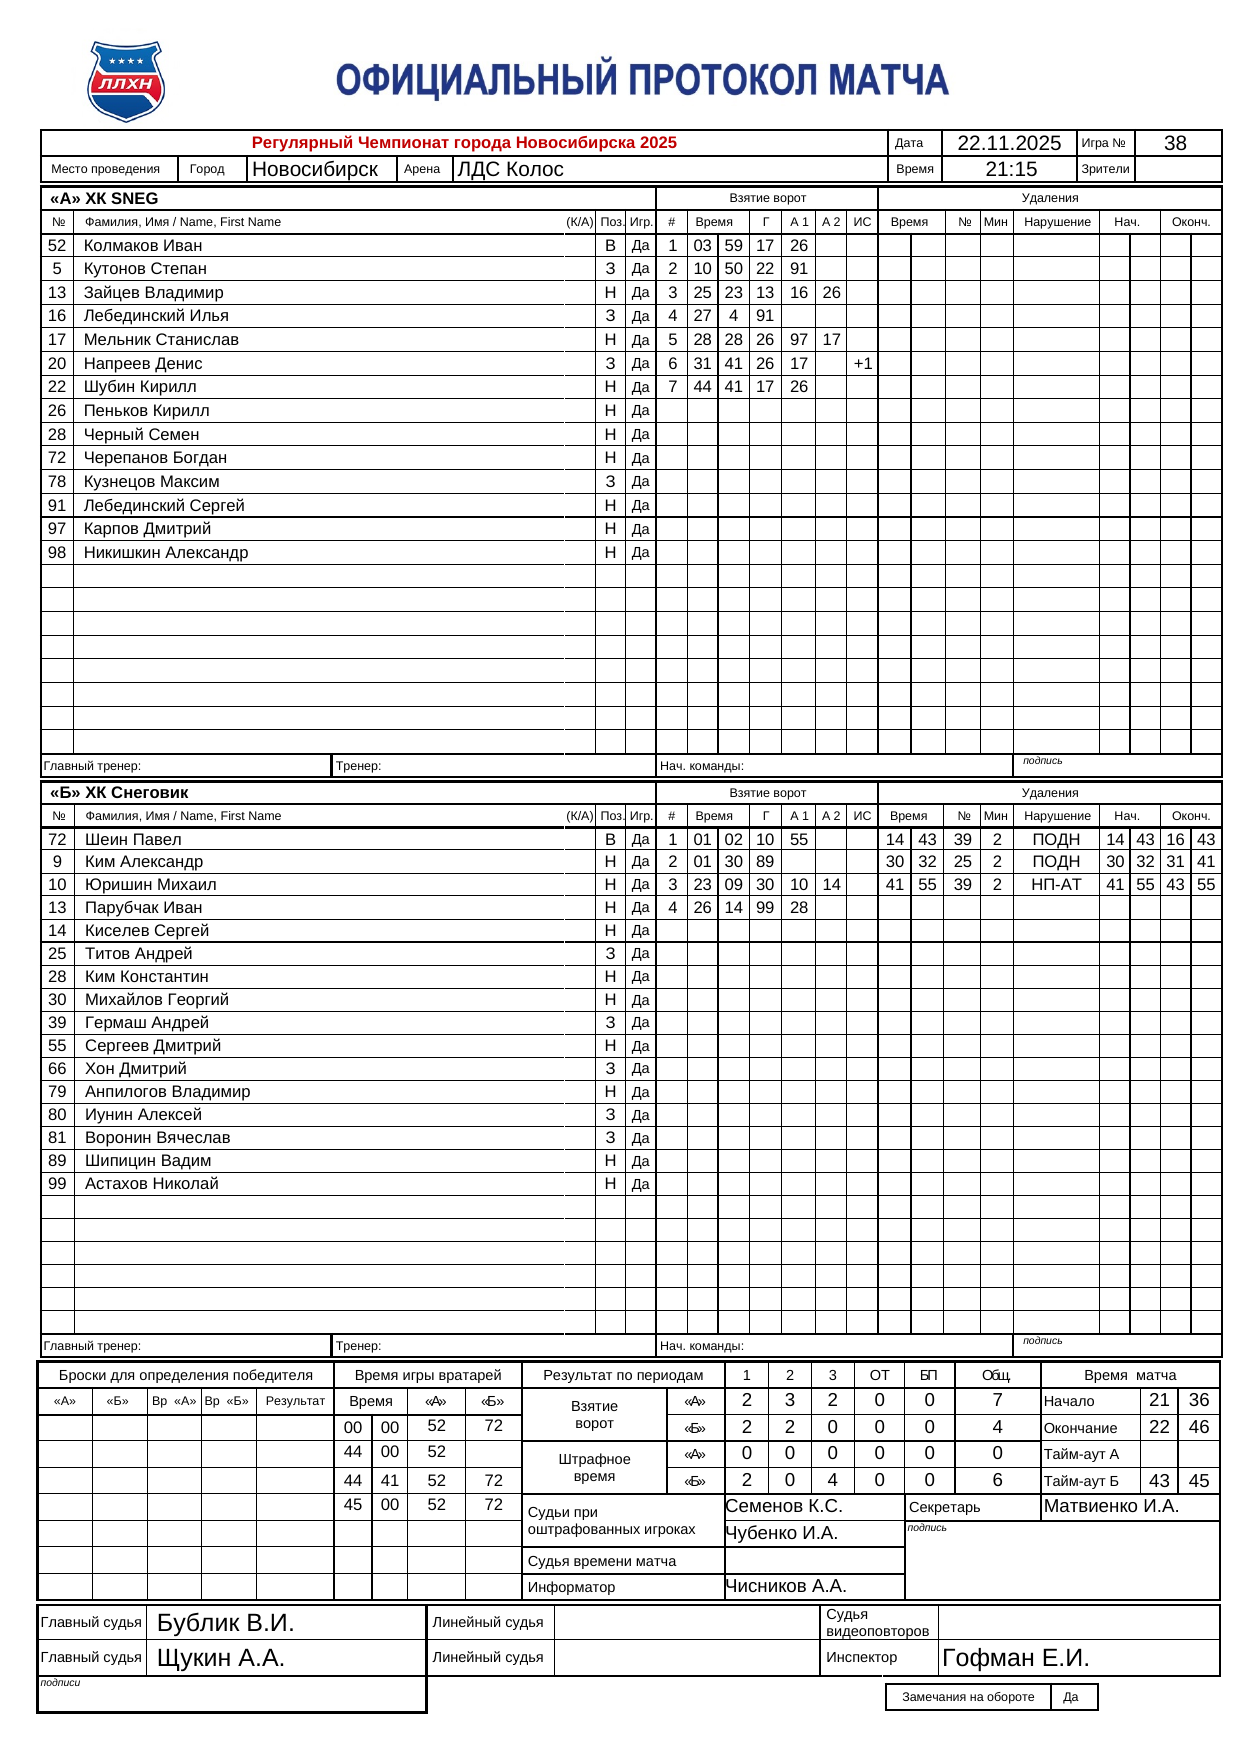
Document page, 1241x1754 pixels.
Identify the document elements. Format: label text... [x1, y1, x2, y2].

table_cell [408, 1547, 465, 1573]
table_cell [1014, 1265, 1099, 1287]
table_header 1 [726, 1363, 768, 1387]
table_cell [1100, 1104, 1129, 1126]
table_cell [750, 989, 781, 1011]
table_cell Время [688, 805, 749, 826]
table_cell Чубенко И.А. [726, 1521, 904, 1546]
table_cell [1014, 1035, 1099, 1057]
table_cell [1161, 1288, 1190, 1310]
table_cell [93, 1574, 147, 1599]
table_cell [946, 494, 980, 516]
table_cell [1192, 1173, 1221, 1195]
table_cell 0 [855, 1468, 904, 1493]
table_cell [565, 612, 595, 634]
table_cell [657, 707, 687, 729]
table_cell З [596, 1012, 625, 1033]
table_cell [847, 423, 877, 445]
table_cell [565, 943, 595, 964]
table_cell [596, 659, 625, 682]
table_cell [782, 989, 815, 1011]
table_cell [1100, 518, 1129, 540]
table_cell [816, 850, 846, 872]
table_cell [42, 1265, 74, 1287]
table_cell [1131, 920, 1160, 941]
table_cell 17 [750, 235, 781, 256]
table_cell [944, 1265, 980, 1287]
table_cell [912, 612, 945, 634]
table_cell [1131, 399, 1160, 422]
table_cell 2 [726, 1415, 768, 1440]
table_cell [883, 1677, 1220, 1681]
table_cell [202, 1441, 256, 1467]
table_cell [879, 683, 910, 706]
table_cell [1014, 565, 1099, 587]
table_cell [1192, 423, 1221, 445]
table_cell [1014, 541, 1099, 564]
table_cell [688, 730, 717, 753]
table_cell [1141, 1441, 1177, 1467]
table_cell [981, 305, 1013, 327]
table_cell [1100, 1242, 1129, 1264]
table_cell 72 [466, 1468, 521, 1493]
table_cell [879, 588, 910, 611]
table_cell З [596, 943, 625, 964]
table_cell 98 [42, 541, 73, 564]
table_cell [93, 1547, 147, 1573]
table_cell 52 [408, 1468, 465, 1493]
table_cell Время [889, 157, 941, 181]
table_cell Н [596, 541, 625, 564]
table_cell 32 [912, 850, 943, 872]
table_cell [688, 1035, 717, 1057]
table_cell [816, 707, 846, 729]
table_cell [1100, 1288, 1129, 1310]
table_cell 0 [812, 1415, 854, 1440]
table_cell [1131, 1081, 1160, 1103]
table_cell [981, 235, 1013, 256]
table_cell [912, 1288, 943, 1310]
table_cell [657, 966, 687, 987]
table_cell [688, 943, 717, 964]
table_cell [782, 1288, 815, 1310]
table_cell [719, 1127, 749, 1149]
table_cell [847, 305, 877, 327]
table_cell [657, 1196, 687, 1218]
table_cell [657, 1242, 687, 1264]
table_cell [750, 659, 781, 682]
table_cell [626, 659, 655, 682]
table_cell 6 [657, 352, 687, 374]
table_cell 2 [981, 829, 1013, 849]
table_cell 0 [956, 1442, 1040, 1467]
table_cell подпись [1014, 1335, 1221, 1356]
table_cell Щукин А.А. [147, 1640, 425, 1675]
table_cell [719, 1058, 749, 1079]
table_cell [879, 541, 910, 564]
table_cell [75, 1196, 564, 1218]
table_cell [335, 1547, 371, 1573]
table_cell [912, 565, 945, 587]
table_cell [565, 565, 595, 587]
table_cell 28 [782, 896, 815, 918]
table_cell 01 [688, 829, 717, 849]
table_cell [93, 1441, 147, 1467]
table_cell [1161, 1035, 1190, 1057]
table_cell [408, 1521, 465, 1546]
table_cell [257, 1494, 333, 1520]
table_cell [782, 470, 815, 493]
table_cell Иунин Алексей [75, 1104, 564, 1126]
table_cell 99 [42, 1173, 74, 1195]
table_cell [946, 376, 980, 398]
table_cell [719, 659, 749, 682]
table_cell 14 [719, 896, 749, 918]
table_cell 7 [657, 376, 687, 398]
table_cell Нач. [1100, 211, 1160, 233]
table_cell [75, 1242, 564, 1264]
table_cell [596, 1311, 625, 1333]
table_header 38 [1136, 131, 1221, 155]
table_cell [39, 1494, 92, 1520]
table_cell [879, 376, 910, 398]
table_cell Да [626, 305, 655, 327]
table_cell [565, 1288, 595, 1310]
table_cell [981, 328, 1013, 351]
table_cell [657, 470, 687, 493]
table_cell [1161, 683, 1190, 706]
table_cell [1161, 1058, 1190, 1079]
table_cell [1100, 989, 1129, 1011]
table_cell [1014, 399, 1099, 422]
table_cell [565, 423, 595, 445]
table_cell [1100, 305, 1129, 327]
table_cell [981, 1311, 1013, 1333]
table_cell [719, 470, 749, 493]
table_cell 44 [688, 376, 717, 398]
table_cell [750, 1150, 781, 1172]
table_cell 41 [719, 376, 749, 398]
table_cell [944, 1219, 980, 1241]
table_cell 10 [688, 257, 717, 280]
table_cell [750, 920, 781, 941]
table_cell [565, 636, 595, 658]
table_cell [847, 659, 877, 682]
table_cell [912, 1058, 943, 1079]
table_cell [626, 1242, 655, 1264]
table_cell [944, 1012, 980, 1033]
table_cell 14 [879, 829, 910, 849]
table_cell [981, 943, 1013, 964]
table_cell 2 [981, 850, 1013, 872]
table_cell [782, 1127, 815, 1149]
table_cell А 1 [782, 805, 815, 826]
table_cell [565, 1035, 595, 1057]
table_cell [782, 636, 815, 658]
table_cell [39, 1416, 92, 1440]
table_cell [847, 1219, 877, 1241]
table_cell [1131, 896, 1160, 918]
table_cell [912, 1219, 943, 1241]
table_cell Н [596, 850, 625, 872]
table_cell [719, 1035, 749, 1057]
table_cell [816, 257, 846, 280]
table_cell [981, 730, 1013, 753]
table_cell [42, 683, 73, 706]
table_cell [373, 1574, 407, 1599]
table_cell [688, 1311, 717, 1333]
table_cell [565, 541, 595, 564]
table_cell [688, 1012, 717, 1033]
table_cell [1161, 399, 1190, 422]
table_cell З [596, 305, 625, 327]
table_cell [1192, 1081, 1221, 1103]
table_cell [879, 1058, 910, 1079]
table_cell [1131, 1127, 1160, 1149]
table_cell [657, 730, 687, 753]
table_cell [981, 376, 1013, 398]
table_cell [626, 683, 655, 706]
table_cell 55 [42, 1035, 74, 1057]
table_cell [93, 1416, 147, 1440]
table_cell [688, 966, 717, 987]
table_cell 2 [726, 1389, 768, 1413]
table_cell [750, 966, 781, 987]
table_cell [1192, 235, 1221, 256]
table_cell [1014, 1311, 1099, 1333]
table_cell [1192, 352, 1221, 374]
table_cell [1192, 1035, 1221, 1057]
table_cell [74, 588, 564, 611]
table_cell [750, 446, 781, 469]
table_cell [1161, 565, 1190, 587]
table_cell [1100, 920, 1129, 941]
table_cell [847, 683, 877, 706]
table_cell 44 [335, 1468, 371, 1493]
table_cell 43 [1192, 829, 1221, 849]
table_cell 52 [408, 1416, 465, 1440]
table_cell В [596, 829, 625, 849]
table_cell [657, 943, 687, 964]
table_cell [657, 1288, 687, 1310]
table_cell [1014, 730, 1099, 753]
table_cell Мин [981, 805, 1013, 826]
table_cell [626, 730, 655, 753]
table_cell Да [626, 920, 655, 941]
table_cell 22 [42, 376, 73, 398]
table_cell [657, 1012, 687, 1033]
table_cell [1161, 730, 1190, 753]
table_cell [1192, 636, 1221, 658]
table_cell [719, 518, 749, 540]
table_cell Н [596, 896, 625, 918]
table_cell [816, 470, 846, 493]
table_cell Тайм-аут А [1042, 1441, 1140, 1467]
table_cell Бублик В.И. [147, 1606, 425, 1639]
table_cell [1131, 541, 1160, 564]
table_cell [912, 896, 943, 918]
table_cell [565, 829, 595, 849]
table_cell [981, 612, 1013, 634]
table_cell [847, 612, 877, 634]
table_cell [879, 612, 910, 634]
table_cell подпись [1014, 755, 1221, 776]
table_cell Фамилия, Имя / Name, First Name [75, 805, 565, 826]
table_cell [719, 541, 749, 564]
table_cell [816, 1196, 846, 1218]
table_cell 23 [688, 874, 717, 895]
table_cell 13 [750, 281, 781, 303]
table_cell [74, 659, 564, 682]
table_cell 23 [719, 281, 749, 303]
table_cell [750, 683, 781, 706]
table_cell [1100, 943, 1129, 964]
table_cell [750, 1173, 781, 1195]
table_cell Кутонов Степан [74, 257, 564, 280]
table_cell [1100, 423, 1129, 445]
table_cell [565, 588, 595, 611]
table_cell Да [626, 328, 655, 351]
table_cell [1014, 446, 1099, 469]
table_cell [657, 989, 687, 1011]
table_cell [816, 1173, 846, 1195]
table_header БП [905, 1363, 954, 1387]
table_cell Да [626, 423, 655, 445]
table_cell [565, 896, 595, 918]
table_cell [657, 612, 687, 634]
table_cell [946, 423, 980, 445]
table_cell [719, 1012, 749, 1033]
table_cell 21 [1141, 1389, 1177, 1413]
table_cell [912, 943, 943, 964]
table_cell [981, 446, 1013, 469]
table_cell [1014, 1081, 1099, 1103]
table_cell 52 [408, 1441, 465, 1467]
table_cell «А» [668, 1442, 724, 1467]
table_cell [946, 446, 980, 469]
table_cell [816, 659, 846, 682]
table_cell [1192, 1288, 1221, 1310]
table_cell Да [626, 1012, 655, 1033]
table_cell [879, 494, 910, 516]
table_cell [1100, 235, 1129, 256]
table_cell Город [179, 157, 246, 181]
table_cell [1136, 157, 1221, 181]
table_cell [1192, 920, 1221, 941]
table_cell [1131, 1219, 1160, 1241]
table_cell [750, 1288, 781, 1310]
table_cell [1014, 612, 1099, 634]
table_cell [879, 1173, 910, 1195]
table_cell [782, 1196, 815, 1218]
table_cell 45 [335, 1494, 371, 1520]
table_cell [912, 446, 945, 469]
table_cell 26 [750, 352, 781, 374]
table_cell 00 [373, 1416, 407, 1440]
table_cell 55 [782, 829, 815, 849]
table_cell [1131, 352, 1160, 374]
table_cell [879, 328, 910, 351]
table_cell [750, 494, 781, 516]
table_cell [847, 257, 877, 280]
table_header Удаления [879, 783, 1221, 803]
table_cell 43 [1141, 1468, 1177, 1493]
table_cell 79 [42, 1081, 74, 1103]
table_cell [1014, 352, 1099, 374]
table_cell «Б» [668, 1415, 724, 1440]
table_cell [719, 943, 749, 964]
table_cell # [657, 211, 687, 233]
table_cell [42, 588, 73, 611]
table_cell Н [596, 328, 625, 351]
table_cell [1014, 943, 1099, 964]
table_cell [1161, 1104, 1190, 1126]
table_cell [946, 683, 980, 706]
table_cell [565, 257, 595, 280]
table_cell [1100, 494, 1129, 516]
table_cell Да [626, 943, 655, 964]
table_cell [847, 920, 877, 941]
table_cell Время [335, 1389, 407, 1413]
table_cell 0 [855, 1415, 904, 1440]
table_cell [42, 707, 73, 729]
table_cell [1014, 281, 1099, 303]
table_cell [912, 1242, 943, 1264]
table_cell Да [626, 352, 655, 374]
table_cell [565, 305, 595, 327]
table_cell [148, 1521, 201, 1546]
table_cell [847, 829, 877, 849]
table_cell [688, 612, 717, 634]
table_cell [750, 1311, 781, 1333]
table_cell [565, 399, 595, 422]
table_cell [1131, 1058, 1160, 1079]
table_cell [1014, 1173, 1099, 1195]
table_cell Начало [1042, 1389, 1140, 1413]
table_cell Новосибирск [248, 157, 396, 181]
table_cell [1014, 1196, 1099, 1218]
table_cell 17 [42, 328, 73, 351]
table_cell Нарушение [1014, 211, 1099, 233]
table_cell [847, 1127, 877, 1149]
table_cell 36 [1179, 1389, 1219, 1413]
table_cell 26 [816, 281, 846, 303]
table_cell 43 [1131, 829, 1160, 849]
table_cell [657, 920, 687, 941]
table_cell [946, 730, 980, 753]
table_cell [39, 1468, 92, 1493]
table_cell [565, 1311, 595, 1333]
table_cell Да [626, 1104, 655, 1126]
table_cell З [596, 470, 625, 493]
table_cell 30 [879, 850, 910, 872]
table_cell Линейный судья [428, 1640, 554, 1675]
table_cell Время [879, 805, 943, 826]
table_cell Секретарь [906, 1495, 1040, 1520]
table_cell Мельник Станислав [74, 328, 564, 351]
table_cell [257, 1521, 333, 1546]
table_cell [782, 1012, 815, 1033]
table_cell [1192, 612, 1221, 634]
table_cell [879, 1104, 910, 1126]
table_cell [782, 943, 815, 964]
table_cell [1131, 423, 1160, 445]
table_cell [565, 989, 595, 1011]
table_cell 31 [688, 352, 717, 374]
table_cell [1131, 989, 1160, 1011]
table_cell [1161, 494, 1190, 516]
table_cell [565, 1196, 595, 1218]
table_cell [1100, 446, 1129, 469]
table_cell [912, 257, 945, 280]
table_cell [565, 352, 595, 374]
table_cell [816, 1265, 846, 1287]
table_cell [719, 707, 749, 729]
table_cell 0 [855, 1389, 904, 1413]
table_cell [1014, 989, 1099, 1011]
table_header Время игры вратарей [335, 1363, 521, 1387]
table_header Игра № [1078, 131, 1134, 155]
table_cell [879, 257, 910, 280]
table_cell ИС [847, 211, 877, 233]
table_cell [879, 896, 910, 918]
table_cell [1131, 1150, 1160, 1172]
table_cell [688, 446, 717, 469]
table_cell [816, 1035, 846, 1057]
table_cell [946, 352, 980, 374]
table_cell Да [626, 1058, 655, 1079]
table_cell [816, 1242, 846, 1264]
table_cell [42, 636, 73, 658]
table_cell [1161, 920, 1190, 941]
table_cell 03 [688, 235, 717, 256]
table_cell [847, 588, 877, 611]
table_cell [1131, 305, 1160, 327]
table_cell [1131, 1173, 1160, 1195]
table_cell [335, 1574, 371, 1599]
table_cell [1014, 376, 1099, 398]
table_cell 1 [657, 235, 687, 256]
table_cell [1131, 636, 1160, 658]
table_cell [657, 518, 687, 540]
table_cell [782, 683, 815, 706]
table_cell [912, 659, 945, 682]
table_cell З [596, 1104, 625, 1126]
table_cell [1131, 1242, 1160, 1264]
table_cell 28 [42, 966, 74, 987]
table_cell 00 [373, 1494, 407, 1520]
table_cell [202, 1547, 256, 1573]
table_cell Мин [981, 211, 1013, 233]
table_cell 59 [719, 235, 749, 256]
table_cell [879, 518, 910, 540]
table_cell [74, 636, 564, 658]
table_cell Н [596, 376, 625, 398]
table_cell [1192, 446, 1221, 469]
table_cell [816, 896, 846, 918]
table_cell 39 [944, 829, 980, 849]
table_cell Вр «Б» [202, 1389, 256, 1413]
table_cell [1014, 896, 1099, 918]
table_cell [565, 518, 595, 540]
table_cell [1014, 636, 1099, 658]
table_cell [816, 518, 846, 540]
table_cell [847, 328, 877, 351]
table_cell Да [626, 399, 655, 422]
table_cell [912, 423, 945, 445]
table_cell 28 [688, 328, 717, 351]
table_cell [1100, 1012, 1129, 1033]
table_cell [816, 235, 846, 256]
table_cell 2 [812, 1389, 854, 1413]
table_cell [596, 588, 625, 611]
table_cell 6 [956, 1468, 1040, 1493]
table_cell [596, 612, 625, 634]
table_cell [912, 352, 945, 374]
table_cell [847, 1173, 877, 1195]
table_cell 16 [1161, 829, 1190, 849]
table_cell [946, 281, 980, 303]
table_cell [782, 612, 815, 634]
table_cell [816, 399, 846, 422]
table_cell [1131, 1035, 1160, 1057]
table_cell [1100, 541, 1129, 564]
table_cell А 2 [816, 805, 846, 826]
table_cell Да [626, 850, 655, 872]
table_cell [981, 1173, 1013, 1195]
table_cell Оконч. [1161, 805, 1221, 826]
table_cell 41 [1192, 850, 1221, 872]
table_cell 0 [769, 1468, 811, 1493]
table_cell [1161, 1242, 1190, 1264]
table_cell 2 [657, 850, 687, 872]
table_cell 00 [335, 1416, 371, 1440]
table_cell [750, 399, 781, 422]
table_cell [93, 1468, 147, 1493]
table_cell [816, 1288, 846, 1310]
table_cell [879, 1127, 910, 1149]
table_cell [944, 1242, 980, 1264]
table_cell ЛДС Колос [454, 157, 887, 181]
table_cell [565, 1081, 595, 1103]
table_cell [1100, 896, 1129, 918]
table_cell 1 [657, 829, 687, 849]
table_cell [981, 1242, 1013, 1264]
table_cell № [944, 805, 980, 826]
table_cell [1014, 328, 1099, 351]
table_cell [688, 588, 717, 611]
table_cell [912, 1104, 943, 1126]
table_header Броски для определения победителя [39, 1363, 333, 1387]
table_cell 28 [42, 423, 73, 445]
table_cell [1131, 1265, 1160, 1287]
table_cell [879, 1219, 910, 1241]
table_cell [847, 518, 877, 540]
table_cell [1161, 235, 1190, 256]
table_cell [1161, 328, 1190, 351]
table_cell [879, 1311, 910, 1333]
table_cell 16 [42, 305, 73, 327]
table_cell [879, 235, 910, 256]
table_cell [879, 1288, 910, 1310]
table_cell [912, 281, 945, 303]
table_cell [565, 1012, 595, 1033]
table_cell [879, 966, 910, 987]
table_cell [1100, 1058, 1129, 1079]
table_header ОТ [855, 1363, 904, 1387]
table_cell [42, 1242, 74, 1264]
table_cell [719, 588, 749, 611]
table_cell Шубин Кирилл [74, 376, 564, 398]
table_cell № [946, 211, 980, 233]
table_cell Да [626, 494, 655, 516]
table_cell [1192, 494, 1221, 516]
table_cell [596, 565, 625, 587]
table_cell [912, 636, 945, 658]
table_cell [816, 829, 846, 849]
table_cell [847, 399, 877, 422]
table_cell [750, 730, 781, 753]
table_cell 3 [657, 874, 687, 895]
table_cell 52 [42, 235, 73, 256]
table_cell [912, 470, 945, 493]
table_cell [688, 1081, 717, 1103]
table_cell [1161, 257, 1190, 280]
table_cell [565, 730, 595, 753]
table_cell Нарушение [1014, 805, 1099, 826]
table_cell [816, 305, 846, 327]
table_cell [373, 1547, 407, 1573]
table_cell [912, 305, 945, 327]
table_cell 43 [1161, 874, 1190, 895]
table_cell Воронин Вячеслав [75, 1127, 564, 1149]
table_cell [981, 399, 1013, 422]
table_cell [1100, 328, 1129, 351]
table_cell [750, 423, 781, 445]
table_cell [1100, 565, 1129, 587]
table_cell [1131, 470, 1160, 493]
table_cell 25 [42, 943, 74, 964]
table_cell [1131, 730, 1160, 753]
table_cell [944, 1127, 980, 1149]
table_cell [626, 1288, 655, 1310]
table_cell Н [596, 1150, 625, 1172]
table_cell [565, 874, 595, 895]
table_cell Н [596, 446, 625, 469]
table_cell Никишкин Александр [74, 541, 564, 564]
table_cell «А» [39, 1389, 92, 1413]
table_cell [782, 1265, 815, 1287]
table_cell [1014, 470, 1099, 493]
table_cell Да [626, 376, 655, 398]
table_cell [688, 1104, 717, 1126]
table_cell 26 [750, 328, 781, 351]
table_cell 13 [42, 281, 73, 303]
table_cell [816, 588, 846, 611]
table_cell [750, 1127, 781, 1149]
table_cell 2 [981, 874, 1013, 895]
table_cell [1161, 305, 1190, 327]
table_cell В [596, 235, 625, 256]
table_cell # [657, 805, 687, 826]
table_cell № [42, 805, 74, 826]
table_cell [847, 235, 877, 256]
table_cell [42, 1288, 74, 1310]
table_cell [719, 1173, 749, 1195]
table_cell 27 [688, 305, 717, 327]
table_cell [981, 1150, 1013, 1172]
table_header «Б» ХК Снеговик [42, 783, 655, 803]
table_cell [626, 636, 655, 658]
table_cell Фамилия, Имя / Name, First Name [74, 211, 565, 233]
table_cell 26 [782, 235, 815, 256]
table_cell Черепанов Богдан [74, 446, 564, 469]
table_cell [1131, 966, 1160, 987]
table_cell 9 [42, 850, 74, 872]
table_cell [879, 1196, 910, 1218]
table_cell [42, 612, 73, 634]
table_cell [912, 1265, 943, 1287]
table_cell Поз. [596, 211, 625, 233]
table_cell [981, 588, 1013, 611]
table_cell [847, 1058, 877, 1079]
table_cell [1161, 1173, 1190, 1195]
table_cell Время [688, 211, 749, 233]
table_cell [1161, 636, 1190, 658]
table_cell З [596, 1058, 625, 1079]
table_cell [944, 1104, 980, 1126]
table_cell [688, 659, 717, 682]
table_cell [847, 1035, 877, 1057]
table_cell [565, 920, 595, 941]
table_cell Зайцев Владимир [74, 281, 564, 303]
table_cell [1192, 1219, 1221, 1241]
table_cell [879, 352, 910, 374]
table_cell 30 [719, 850, 749, 872]
table_cell [1161, 518, 1190, 540]
table_cell 2 [726, 1468, 768, 1493]
table_cell [847, 565, 877, 587]
table_cell [750, 1035, 781, 1057]
table_cell [1192, 659, 1221, 682]
table_cell [657, 446, 687, 469]
table_cell (К/А) [565, 805, 595, 826]
table_cell [944, 966, 980, 987]
table_cell [981, 636, 1013, 658]
table_cell [657, 1311, 687, 1333]
table_cell [750, 943, 781, 964]
table_cell 7 [956, 1389, 1040, 1413]
table_cell 91 [750, 305, 781, 327]
table_cell 17 [750, 376, 781, 398]
table_cell Гермаш Андрей [75, 1012, 564, 1033]
table_cell 41 [1100, 874, 1129, 895]
table_cell 30 [42, 989, 74, 1011]
table_cell 0 [905, 1415, 954, 1440]
table_cell [688, 707, 717, 729]
table_cell [148, 1441, 201, 1467]
table_cell [912, 1035, 943, 1057]
table_cell 30 [750, 874, 781, 895]
table_cell Напреев Денис [74, 352, 564, 374]
table_cell [946, 659, 980, 682]
table_cell [1014, 707, 1099, 729]
table_cell [596, 683, 625, 706]
table_cell [847, 636, 877, 658]
table_cell [1131, 494, 1160, 516]
table_cell [981, 423, 1013, 445]
table_cell [719, 683, 749, 706]
table_cell [74, 730, 564, 753]
table_cell [719, 636, 749, 658]
table_cell [879, 399, 910, 422]
table_cell [1100, 1219, 1129, 1241]
table_cell Да [626, 518, 655, 540]
table_cell [847, 1311, 877, 1333]
table_cell [719, 920, 749, 941]
table_cell [1100, 1035, 1129, 1057]
table_cell [1192, 707, 1221, 729]
table_cell [1192, 305, 1221, 327]
table_cell [688, 541, 717, 564]
table_cell Анпилогов Владимир [75, 1081, 564, 1103]
table_cell [946, 707, 980, 729]
table_cell Г [750, 805, 781, 826]
table_cell [750, 588, 781, 611]
table_cell № [42, 211, 73, 233]
table_cell [1131, 376, 1160, 398]
table_cell [1192, 966, 1221, 987]
table_cell [42, 565, 73, 587]
table_cell [816, 1104, 846, 1126]
table_cell [847, 1012, 877, 1033]
table_cell [148, 1494, 201, 1520]
table_header 22.11.2025 [943, 131, 1076, 155]
table_cell [981, 1265, 1013, 1287]
table_cell [1100, 1265, 1129, 1287]
table_cell [565, 376, 595, 398]
table_cell [688, 1058, 717, 1079]
table_cell 0 [769, 1442, 811, 1467]
table_cell 02 [719, 829, 749, 849]
table_cell [847, 850, 877, 872]
table_cell 16 [782, 281, 815, 303]
table_cell [782, 1081, 815, 1103]
table_cell [782, 966, 815, 987]
table_cell 3 [769, 1389, 811, 1413]
table_cell 46 [1179, 1415, 1219, 1440]
table_cell 10 [42, 874, 74, 895]
table_cell [912, 1012, 943, 1033]
table_cell [1014, 1288, 1099, 1310]
table_cell [1100, 707, 1129, 729]
table_cell [981, 494, 1013, 516]
table_cell [466, 1441, 521, 1467]
table_cell [847, 730, 877, 753]
table_cell [257, 1574, 333, 1599]
table_cell [981, 896, 1013, 918]
table_cell Результат [257, 1389, 333, 1413]
table_cell Астахов Николай [75, 1173, 564, 1195]
table_cell [1192, 1265, 1221, 1287]
table_header 2 [769, 1363, 811, 1387]
table_cell [688, 920, 717, 941]
table_cell [596, 636, 625, 658]
table_cell Н [596, 399, 625, 422]
table_cell А 2 [816, 211, 846, 233]
table_cell [1131, 518, 1160, 540]
table_cell [750, 1219, 781, 1241]
table_cell 72 [466, 1494, 521, 1520]
table_cell [879, 565, 910, 587]
table_cell [1192, 257, 1221, 280]
table_cell 97 [782, 328, 815, 351]
table_cell [981, 966, 1013, 987]
table_cell Титов Андрей [75, 943, 564, 964]
table_cell [816, 1219, 846, 1241]
table_cell [816, 989, 846, 1011]
table_cell 41 [373, 1468, 407, 1493]
table_cell [719, 1196, 749, 1218]
table_cell [981, 1219, 1013, 1241]
table_cell [719, 565, 749, 587]
table_cell [847, 446, 877, 469]
table_cell [626, 1196, 655, 1218]
table_cell [555, 1640, 819, 1675]
table_cell Киселев Сергей [75, 920, 564, 941]
table_cell [912, 328, 945, 351]
table_cell 13 [42, 896, 74, 918]
table_cell [782, 1058, 815, 1079]
table_cell [1131, 1288, 1160, 1310]
table_cell [466, 1547, 521, 1573]
table_header Регулярный Чемпионат города Новосибирска 2025 [42, 131, 887, 155]
table_cell [39, 1441, 92, 1467]
table_cell 43 [912, 829, 943, 849]
table_cell Да [626, 541, 655, 564]
table_cell Поз. [596, 805, 625, 826]
table_cell [1161, 446, 1190, 469]
table_cell ПОДН [1014, 829, 1099, 849]
table_cell Лебединский Сергей [74, 494, 564, 516]
table_cell [42, 659, 73, 682]
table_cell [912, 707, 945, 729]
table_cell [912, 1150, 943, 1172]
table_cell З [596, 352, 625, 374]
table_cell НП-АТ [1014, 874, 1099, 895]
table_cell [879, 1150, 910, 1172]
table_cell Арена [398, 157, 452, 181]
table_cell 50 [719, 257, 749, 280]
table_cell [428, 1677, 882, 1711]
table_cell [879, 305, 910, 327]
table_cell [1161, 659, 1190, 682]
table_cell 39 [944, 874, 980, 895]
table_cell [688, 1127, 717, 1149]
table_cell 55 [1192, 874, 1221, 895]
table_cell [1131, 943, 1160, 964]
table_cell [944, 920, 980, 941]
table_cell [946, 518, 980, 540]
table_cell 97 [42, 518, 73, 540]
table_cell [1014, 588, 1099, 611]
table_cell Шеин Павел [75, 829, 564, 849]
table_cell [1131, 588, 1160, 611]
table_cell 0 [855, 1442, 904, 1467]
table_cell (К/А) [565, 211, 595, 233]
table_cell Да [626, 281, 655, 303]
table_cell 39 [42, 1012, 74, 1033]
table_cell [847, 989, 877, 1011]
table_cell [1131, 328, 1160, 351]
table_cell [657, 1150, 687, 1172]
table_cell [981, 1012, 1013, 1033]
table_cell [782, 565, 815, 587]
table_cell [555, 1606, 819, 1639]
table_cell [93, 1494, 147, 1520]
table_cell [847, 470, 877, 493]
table_cell Время [879, 211, 945, 233]
table_cell [1161, 1012, 1190, 1033]
table_cell [912, 399, 945, 422]
table_cell Н [596, 920, 625, 941]
table_cell [912, 989, 943, 1011]
table_cell [202, 1494, 256, 1520]
table_cell [816, 1127, 846, 1149]
table_cell [1161, 966, 1190, 987]
table_cell [1014, 494, 1099, 516]
table_cell [981, 1288, 1013, 1310]
table_cell [1192, 518, 1221, 540]
table_cell [719, 446, 749, 469]
table_cell 10 [750, 829, 781, 849]
table_cell [944, 1311, 980, 1333]
table_cell Да [626, 1035, 655, 1057]
table_cell Хон Дмитрий [75, 1058, 564, 1079]
table_cell [1161, 989, 1190, 1011]
table_cell 10 [782, 874, 815, 895]
table_cell [981, 541, 1013, 564]
table_cell [750, 1242, 781, 1264]
table_cell [1161, 896, 1190, 918]
table_cell [879, 730, 910, 753]
table_cell 0 [905, 1389, 954, 1413]
table_cell [946, 612, 980, 634]
table_cell 22 [1141, 1415, 1177, 1440]
table_cell [565, 281, 595, 303]
table_cell [1192, 328, 1221, 351]
table_cell [816, 541, 846, 564]
table_cell [782, 1035, 815, 1057]
table_cell [879, 1265, 910, 1287]
table_cell Лебединский Илья [74, 305, 564, 327]
table_header Дата [889, 131, 941, 155]
table_cell [466, 1574, 521, 1599]
table_cell «Б» [668, 1468, 724, 1493]
table_cell [847, 1288, 877, 1310]
table_cell [981, 989, 1013, 1011]
table_cell [657, 683, 687, 706]
table_cell [981, 1127, 1013, 1149]
table_cell [750, 1012, 781, 1033]
table_cell Окончание [1042, 1415, 1140, 1440]
table_cell [657, 1265, 687, 1287]
table_cell [657, 423, 687, 445]
table_cell [39, 1521, 92, 1546]
table_cell [565, 707, 595, 729]
table_cell Оконч. [1161, 211, 1221, 233]
table_cell [596, 1288, 625, 1310]
table_cell [657, 1173, 687, 1195]
table_cell 91 [782, 257, 815, 280]
table_cell 20 [42, 352, 73, 374]
table_cell [750, 518, 781, 540]
table_cell [1192, 399, 1221, 422]
table_cell [1100, 612, 1129, 634]
table_cell [981, 683, 1013, 706]
table_cell [257, 1468, 333, 1493]
table_cell 25 [688, 281, 717, 303]
table_cell [565, 850, 595, 872]
table_cell [782, 1173, 815, 1195]
table_cell [1192, 896, 1221, 918]
table_cell [1131, 683, 1160, 706]
table_cell [946, 588, 980, 611]
table_cell [596, 1265, 625, 1287]
table_cell 0 [905, 1468, 954, 1493]
table_cell [912, 1196, 943, 1218]
table_cell [257, 1547, 333, 1573]
table_cell [879, 636, 910, 658]
table_cell [944, 1058, 980, 1079]
table_cell [1192, 470, 1221, 493]
table_cell [657, 1058, 687, 1079]
table_cell [879, 920, 910, 941]
table_cell [782, 1219, 815, 1241]
table_cell [42, 1311, 74, 1333]
table_cell [148, 1574, 201, 1599]
table_cell [981, 1058, 1013, 1079]
table_cell [688, 636, 717, 658]
table_cell [257, 1441, 333, 1467]
table_cell [912, 966, 943, 987]
table_cell [1192, 943, 1221, 964]
table_cell [565, 235, 595, 256]
table_cell [719, 1265, 749, 1287]
table_cell [719, 1311, 749, 1333]
table_cell [782, 730, 815, 753]
table_cell [782, 588, 815, 611]
table_cell [782, 920, 815, 941]
table_cell [719, 1219, 749, 1241]
table_cell [688, 1265, 717, 1287]
table_cell [1131, 235, 1160, 256]
table_cell [782, 1150, 815, 1172]
table_cell [912, 730, 945, 753]
table_cell 81 [42, 1127, 74, 1149]
table_cell ПОДН [1014, 850, 1099, 872]
table_cell [93, 1521, 147, 1546]
table_cell Вр «А» [148, 1389, 201, 1413]
table_cell [719, 1081, 749, 1103]
table_cell [1014, 305, 1099, 327]
table_cell +1 [847, 352, 877, 374]
table_cell Н [596, 281, 625, 303]
table_cell [148, 1547, 201, 1573]
table_cell 5 [42, 257, 73, 280]
table_cell [202, 1521, 256, 1546]
table_cell «А» [408, 1389, 465, 1413]
table_cell Н [596, 518, 625, 540]
table_cell [42, 1219, 74, 1241]
table_cell [565, 1173, 595, 1195]
table_cell «Б» [93, 1389, 147, 1413]
table_cell 99 [750, 896, 781, 918]
table_cell Судья видеоповторов [821, 1606, 938, 1639]
table_cell 4 [657, 896, 687, 918]
table_cell Черный Семен [74, 423, 564, 445]
table_cell [946, 565, 980, 587]
table_cell [688, 470, 717, 493]
table_cell [466, 1521, 521, 1546]
table_cell [1192, 565, 1221, 587]
table_cell [74, 683, 564, 706]
table_cell [782, 446, 815, 469]
table_cell [750, 707, 781, 729]
table_cell [912, 920, 943, 941]
table_cell [688, 1288, 717, 1310]
table_cell [1192, 683, 1221, 706]
table_cell [719, 989, 749, 1011]
table_cell [981, 352, 1013, 374]
table_cell 0 [905, 1442, 954, 1467]
table_cell ИС [847, 805, 877, 826]
table_cell [1014, 683, 1099, 706]
table_cell [75, 1288, 564, 1310]
table_cell [657, 636, 687, 658]
table_cell [782, 850, 815, 872]
table_cell [657, 1127, 687, 1149]
table_cell [847, 1081, 877, 1103]
table_cell [879, 281, 910, 303]
table_cell [1131, 565, 1160, 587]
table_cell [688, 565, 717, 587]
table_cell [1100, 1150, 1129, 1172]
table_cell [944, 1288, 980, 1310]
table_cell Сергеев Дмитрий [75, 1035, 564, 1057]
table_cell [39, 1574, 92, 1599]
table_cell [688, 1196, 717, 1218]
table_cell Судья времени матча [523, 1548, 724, 1573]
table_cell Ким Константин [75, 966, 564, 987]
table_cell [626, 565, 655, 587]
table_cell [74, 707, 564, 729]
table_cell [626, 707, 655, 729]
table_cell [1131, 1311, 1160, 1333]
table_cell Да [626, 874, 655, 895]
table_cell [596, 1219, 625, 1241]
table_cell [1014, 920, 1099, 941]
table_cell Пеньков Кирилл [74, 399, 564, 422]
table_cell 25 [944, 850, 980, 872]
table_cell [816, 943, 846, 964]
table_cell [944, 1196, 980, 1218]
table_cell [782, 423, 815, 445]
table_cell 55 [912, 874, 943, 895]
table_cell [944, 1173, 980, 1195]
table_cell [750, 541, 781, 564]
table_cell [1161, 1219, 1190, 1241]
table_cell [981, 1196, 1013, 1218]
table_cell [1014, 518, 1099, 540]
table_cell [1192, 376, 1221, 398]
table_cell [565, 470, 595, 493]
table_cell 52 [408, 1494, 465, 1520]
picture [5, 28, 1179, 129]
table_cell Зрители [1078, 157, 1134, 181]
table_header Взятие ворот [657, 783, 877, 803]
table_cell [944, 989, 980, 1011]
table_cell [657, 494, 687, 516]
table_cell [373, 1521, 407, 1546]
table_cell [74, 612, 564, 634]
table_cell [1192, 1012, 1221, 1033]
table_cell [946, 257, 980, 280]
table_cell [1100, 376, 1129, 398]
table_cell [1192, 1104, 1221, 1126]
table_cell [1100, 588, 1129, 611]
table_cell [946, 541, 980, 564]
table_cell [816, 565, 846, 587]
table_cell [1014, 1104, 1099, 1126]
table_cell [879, 1242, 910, 1264]
table_cell [912, 1127, 943, 1149]
table_cell [626, 612, 655, 634]
table_cell [879, 989, 910, 1011]
table_cell [816, 446, 846, 469]
table_cell [688, 1173, 717, 1195]
table_cell Н [596, 1173, 625, 1195]
table_cell [1131, 281, 1160, 303]
table_cell Да [626, 896, 655, 918]
table_cell Да [626, 1150, 655, 1172]
table_cell [847, 376, 877, 398]
table_cell 5 [657, 328, 687, 351]
table_cell [879, 1035, 910, 1057]
table_cell [688, 1219, 717, 1241]
table_cell [944, 896, 980, 918]
table_cell 00 [373, 1441, 407, 1467]
table_cell [1161, 423, 1190, 445]
table_cell подписи [39, 1677, 425, 1711]
table_cell [1100, 281, 1129, 303]
table_cell Тайм-аут Б [1042, 1468, 1140, 1493]
table_cell [879, 1081, 910, 1103]
table_cell [816, 1311, 846, 1333]
table_cell [1100, 966, 1129, 987]
table_cell [719, 1288, 749, 1310]
table_cell [946, 470, 980, 493]
table_cell [912, 1173, 943, 1195]
table_cell [596, 1242, 625, 1264]
table_cell [565, 1219, 595, 1241]
table_cell [1131, 1104, 1160, 1126]
table_cell [148, 1468, 201, 1493]
table_cell [879, 659, 910, 682]
table_cell [1014, 257, 1099, 280]
table_cell [657, 588, 687, 611]
table_cell [565, 1058, 595, 1079]
table_cell Н [596, 423, 625, 445]
table_cell [565, 683, 595, 706]
table_cell [1161, 1081, 1190, 1103]
table_cell [981, 257, 1013, 280]
table_cell [782, 1242, 815, 1264]
table_cell [719, 423, 749, 445]
table_cell [879, 470, 910, 493]
table_cell [912, 1311, 943, 1333]
table_cell [719, 1150, 749, 1172]
table_cell [657, 1219, 687, 1241]
table_cell Нач. [1100, 805, 1160, 826]
table_cell [750, 1265, 781, 1287]
table_cell [1100, 470, 1129, 493]
table_cell [782, 399, 815, 422]
table_cell [981, 707, 1013, 729]
table_cell Колмаков Иван [74, 235, 564, 256]
table_cell [816, 376, 846, 398]
table_cell Главный судья [39, 1606, 146, 1639]
table_cell Н [596, 966, 625, 987]
table_cell [782, 305, 815, 327]
table_cell [688, 423, 717, 445]
table_cell 4 [812, 1468, 854, 1493]
table_cell [1100, 683, 1129, 706]
table_cell [1131, 659, 1160, 682]
table_cell [1161, 541, 1190, 564]
table_cell [1100, 352, 1129, 374]
table_cell [1014, 1012, 1099, 1033]
table_cell Место проведения [42, 157, 177, 181]
table_cell [912, 376, 945, 398]
table_cell [565, 1104, 595, 1126]
table_cell [912, 541, 945, 564]
table_cell [750, 1104, 781, 1126]
table_cell [1131, 1196, 1160, 1218]
table_cell [688, 1242, 717, 1264]
table_cell [750, 636, 781, 658]
table_cell 14 [816, 874, 846, 895]
table_cell [408, 1574, 465, 1599]
table_cell [750, 470, 781, 493]
table_cell [1192, 1127, 1221, 1149]
table_cell [750, 1081, 781, 1103]
table_cell [202, 1468, 256, 1493]
table_cell [626, 1265, 655, 1287]
table_cell [688, 989, 717, 1011]
table_cell [879, 943, 910, 964]
table_cell 72 [42, 446, 73, 469]
table_cell [1161, 707, 1190, 729]
table_cell [816, 1012, 846, 1033]
table_cell 14 [42, 920, 74, 941]
table_cell [1014, 1219, 1099, 1241]
table_cell [816, 494, 846, 516]
table_cell Инспектор [821, 1640, 938, 1675]
table_cell [1161, 612, 1190, 634]
table_cell [782, 518, 815, 540]
table_cell [750, 1196, 781, 1218]
table_cell 17 [816, 328, 846, 351]
table_cell [816, 423, 846, 445]
table_cell [981, 470, 1013, 493]
table_cell 80 [42, 1104, 74, 1126]
table_cell [981, 1081, 1013, 1103]
table_cell [1014, 1058, 1099, 1079]
table_cell [719, 1242, 749, 1264]
table_header Да [1052, 1685, 1097, 1709]
table_cell 3 [657, 281, 687, 303]
table_cell [719, 730, 749, 753]
table_cell 2 [769, 1415, 811, 1440]
table_cell Да [626, 470, 655, 493]
table_cell 22 [750, 257, 781, 280]
table_cell 89 [750, 850, 781, 872]
table_cell [782, 659, 815, 682]
table_cell [1161, 588, 1190, 611]
table_cell Матвиенко И.А. [1042, 1495, 1219, 1520]
table_cell З [596, 257, 625, 280]
table_cell Информатор [523, 1575, 724, 1599]
table_cell [816, 612, 846, 634]
table_cell [1192, 281, 1221, 303]
table_cell [719, 494, 749, 516]
table_cell [1100, 730, 1129, 753]
table_cell 4 [956, 1415, 1040, 1440]
table_cell Да [626, 829, 655, 849]
table_cell 45 [1179, 1468, 1219, 1493]
table_cell [946, 328, 980, 351]
table_cell А 1 [782, 211, 815, 233]
table_cell [1161, 1196, 1190, 1218]
table_cell [202, 1416, 256, 1440]
table_cell [939, 1606, 1219, 1639]
table_cell [1161, 470, 1190, 493]
table_cell [657, 565, 687, 587]
table_cell [879, 1012, 910, 1033]
table_header Удаления [879, 188, 1221, 209]
table_cell [1014, 235, 1099, 256]
table_cell [981, 1104, 1013, 1126]
table_cell [657, 1104, 687, 1126]
table_cell Семенов К.С. [726, 1495, 904, 1520]
table_cell [1161, 943, 1190, 964]
table_cell 09 [719, 874, 749, 895]
table_cell [1161, 1265, 1190, 1287]
table_cell [657, 541, 687, 564]
table_cell [74, 565, 564, 587]
table_cell Тренер: [333, 755, 655, 776]
table_cell [626, 588, 655, 611]
table_cell Нач. команды: [657, 755, 1012, 776]
table_cell [816, 966, 846, 987]
table_cell 0 [812, 1442, 854, 1467]
table_cell [1099, 1682, 1220, 1711]
table_cell [1131, 446, 1160, 469]
table_cell [719, 399, 749, 422]
table_cell [981, 920, 1013, 941]
table_cell [1192, 1311, 1221, 1333]
table_cell [1161, 376, 1190, 398]
table_cell [1014, 1127, 1099, 1149]
table_cell [657, 1081, 687, 1103]
table_cell 31 [1161, 850, 1190, 872]
table_cell [847, 707, 877, 729]
table_cell [688, 494, 717, 516]
table_cell [1014, 1150, 1099, 1172]
table_cell [1100, 1311, 1129, 1333]
table_cell [596, 730, 625, 753]
table_cell [719, 1104, 749, 1126]
table_cell [847, 1104, 877, 1126]
table_cell Игр. [626, 805, 655, 826]
table_cell [42, 1196, 74, 1218]
table_cell [75, 1265, 564, 1287]
table_cell [750, 612, 781, 634]
table_cell 4 [719, 305, 749, 327]
table_cell [1192, 1058, 1221, 1079]
table_cell [847, 1196, 877, 1218]
table_cell [946, 399, 980, 422]
table_cell [688, 518, 717, 540]
table_cell [847, 1150, 877, 1172]
table_cell [946, 235, 980, 256]
table_header Взятие ворот [657, 188, 877, 209]
table_cell [750, 1058, 781, 1079]
table_cell [657, 399, 687, 422]
table_cell [565, 446, 595, 469]
table_cell «А» [668, 1389, 724, 1413]
table_cell 0 [726, 1442, 768, 1467]
table_cell 44 [335, 1441, 371, 1467]
table_cell [1100, 257, 1129, 280]
table_cell [1161, 352, 1190, 374]
table_cell [1192, 1150, 1221, 1172]
table_cell 32 [1131, 850, 1160, 872]
table_cell [1100, 659, 1129, 682]
table_cell [847, 874, 877, 895]
table_cell [1100, 1081, 1129, 1103]
table_cell [1131, 707, 1160, 729]
table_cell Да [626, 1081, 655, 1103]
table_cell [1131, 612, 1160, 634]
table_cell [944, 1035, 980, 1057]
table_cell [257, 1416, 333, 1440]
table_cell подпись [906, 1522, 1219, 1599]
table_cell 41 [719, 352, 749, 374]
table_cell Карпов Дмитрий [74, 518, 564, 540]
table_cell Михайлов Георгий [75, 989, 564, 1011]
table_cell [816, 636, 846, 658]
table_cell [688, 1150, 717, 1172]
table_cell Линейный судья [428, 1606, 554, 1639]
table_cell [202, 1574, 256, 1599]
table_cell 91 [42, 494, 73, 516]
table_cell 41 [879, 874, 910, 895]
table_cell Да [626, 989, 655, 1011]
table_cell [75, 1219, 564, 1241]
table_cell [1100, 1196, 1129, 1218]
table_cell [565, 1150, 595, 1172]
table_cell 01 [688, 850, 717, 872]
table_cell [981, 1035, 1013, 1057]
table_cell [688, 399, 717, 422]
table_cell [1192, 1242, 1221, 1264]
table_cell 4 [657, 305, 687, 327]
table_cell 72 [42, 829, 74, 849]
table_cell [944, 1081, 980, 1103]
table_cell Н [596, 1081, 625, 1103]
table_cell 17 [782, 352, 815, 374]
table_cell Парубчак Иван [75, 896, 564, 918]
table_cell [565, 328, 595, 351]
table_cell З [596, 1127, 625, 1149]
table_cell Кузнецов Максим [74, 470, 564, 493]
table_cell [1014, 423, 1099, 445]
table_cell [565, 1265, 595, 1287]
table_cell Ким Александр [75, 850, 564, 872]
table_cell [981, 518, 1013, 540]
table_cell Чисников А.А. [726, 1575, 904, 1599]
table_cell [1192, 541, 1221, 564]
table_cell 26 [782, 376, 815, 398]
table_cell [847, 966, 877, 987]
table_cell 30 [1100, 850, 1129, 872]
table_header 3 [812, 1363, 854, 1387]
table_cell [944, 1150, 980, 1172]
table_cell Да [626, 1127, 655, 1149]
table_cell [946, 636, 980, 658]
table_cell [816, 1081, 846, 1103]
table_cell [626, 1219, 655, 1241]
table_cell 26 [688, 896, 717, 918]
table_cell [981, 281, 1013, 303]
table_cell Тренер: [333, 1335, 655, 1356]
table_cell Да [626, 1173, 655, 1195]
table_cell Н [596, 1035, 625, 1057]
table_cell [944, 943, 980, 964]
table_cell [912, 518, 945, 540]
table_cell [1161, 1150, 1190, 1172]
table_cell [816, 730, 846, 753]
table_cell [879, 707, 910, 729]
table_cell 26 [42, 399, 73, 422]
table_header Результат по периодам [523, 1363, 724, 1387]
table_cell [847, 494, 877, 516]
table_cell [565, 1242, 595, 1264]
table_cell [688, 683, 717, 706]
table_cell [816, 1058, 846, 1079]
table_cell [75, 1311, 564, 1333]
table_cell 72 [466, 1416, 521, 1440]
table_cell Да [626, 257, 655, 280]
table_cell [1014, 659, 1099, 682]
table_cell [1192, 588, 1221, 611]
table_cell [1100, 1173, 1129, 1195]
table_cell [912, 683, 945, 706]
table_cell Да [626, 966, 655, 987]
table_cell Гофман Е.И. [939, 1640, 1219, 1675]
table_cell Да [626, 235, 655, 256]
table_cell [946, 305, 980, 327]
table_cell [816, 1150, 846, 1172]
table_cell [596, 707, 625, 729]
table_cell [847, 281, 877, 303]
table_cell 78 [42, 470, 73, 493]
table_cell [782, 1104, 815, 1126]
table_cell [1192, 989, 1221, 1011]
table_cell Н [596, 874, 625, 895]
table_cell 28 [719, 328, 749, 351]
table_cell [981, 565, 1013, 587]
table_cell [1100, 399, 1129, 422]
table_cell [782, 1311, 815, 1333]
table_cell [879, 423, 910, 445]
table_cell 66 [42, 1058, 74, 1079]
table_cell Главный тренер: [42, 755, 330, 776]
table_cell Главный судья [39, 1640, 146, 1675]
table_cell Н [596, 989, 625, 1011]
table_cell [39, 1547, 92, 1573]
table_cell [565, 966, 595, 987]
table_cell [657, 1035, 687, 1057]
table_cell [1100, 636, 1129, 658]
table_cell [1100, 1127, 1129, 1149]
table_header Замечания на обороте [887, 1685, 1050, 1709]
table_cell 55 [1131, 874, 1160, 895]
table_cell 2 [657, 257, 687, 280]
table_header «А» ХК SNEG [42, 188, 655, 209]
table_cell [148, 1416, 201, 1440]
table_cell [879, 446, 910, 469]
table_cell [719, 612, 749, 634]
table_cell [1014, 966, 1099, 987]
table_cell [912, 588, 945, 611]
table_cell [565, 494, 595, 516]
table_cell 89 [42, 1150, 74, 1172]
table_cell [847, 1242, 877, 1264]
table_cell Взятие ворот [523, 1389, 666, 1440]
table_cell Нач. команды: [657, 1335, 1012, 1356]
table_cell [847, 896, 877, 918]
table_cell [782, 707, 815, 729]
table_cell [912, 235, 945, 256]
table_header Время матча [1042, 1363, 1219, 1387]
table_cell [782, 541, 815, 564]
table_cell [847, 943, 877, 964]
table_cell Судьи при оштрафованных игроках [523, 1495, 724, 1546]
table_cell [657, 659, 687, 682]
table_cell [847, 541, 877, 564]
table_cell Н [596, 494, 625, 516]
table_header Общ. [956, 1363, 1040, 1387]
table_cell [565, 659, 595, 682]
table_cell [335, 1521, 371, 1546]
table_cell [726, 1548, 904, 1573]
table_cell Шипицин Вадим [75, 1150, 564, 1172]
table_cell [1014, 1242, 1099, 1264]
table_cell [847, 1265, 877, 1287]
table_cell [719, 966, 749, 987]
table_cell [750, 565, 781, 587]
table_cell Юришин Михаил [75, 874, 564, 895]
table_cell [816, 352, 846, 374]
table_cell [1161, 1127, 1190, 1149]
table_cell [1131, 257, 1160, 280]
table_cell [782, 494, 815, 516]
table_cell [816, 920, 846, 941]
table_cell [565, 1127, 595, 1149]
table_cell Штрафное время [523, 1442, 666, 1493]
table_cell Игр. [626, 211, 655, 233]
table_cell Главный тренер: [42, 1335, 330, 1356]
table_cell [1192, 730, 1221, 753]
table_cell [596, 1196, 625, 1218]
table_cell «Б » [466, 1389, 521, 1413]
table_cell [981, 659, 1013, 682]
table_cell 14 [1100, 829, 1129, 849]
table_cell [1131, 1012, 1160, 1033]
table_cell [816, 683, 846, 706]
table_cell [912, 494, 945, 516]
table_cell [1161, 1311, 1190, 1333]
table_cell [1179, 1441, 1219, 1467]
table_cell [1192, 1196, 1221, 1218]
table_cell [42, 730, 73, 753]
table_cell Да [626, 446, 655, 469]
table_cell [1161, 281, 1190, 303]
table_cell 21:15 [943, 157, 1076, 181]
table_cell Г [750, 211, 781, 233]
table_cell [626, 1311, 655, 1333]
table_cell [912, 1081, 943, 1103]
